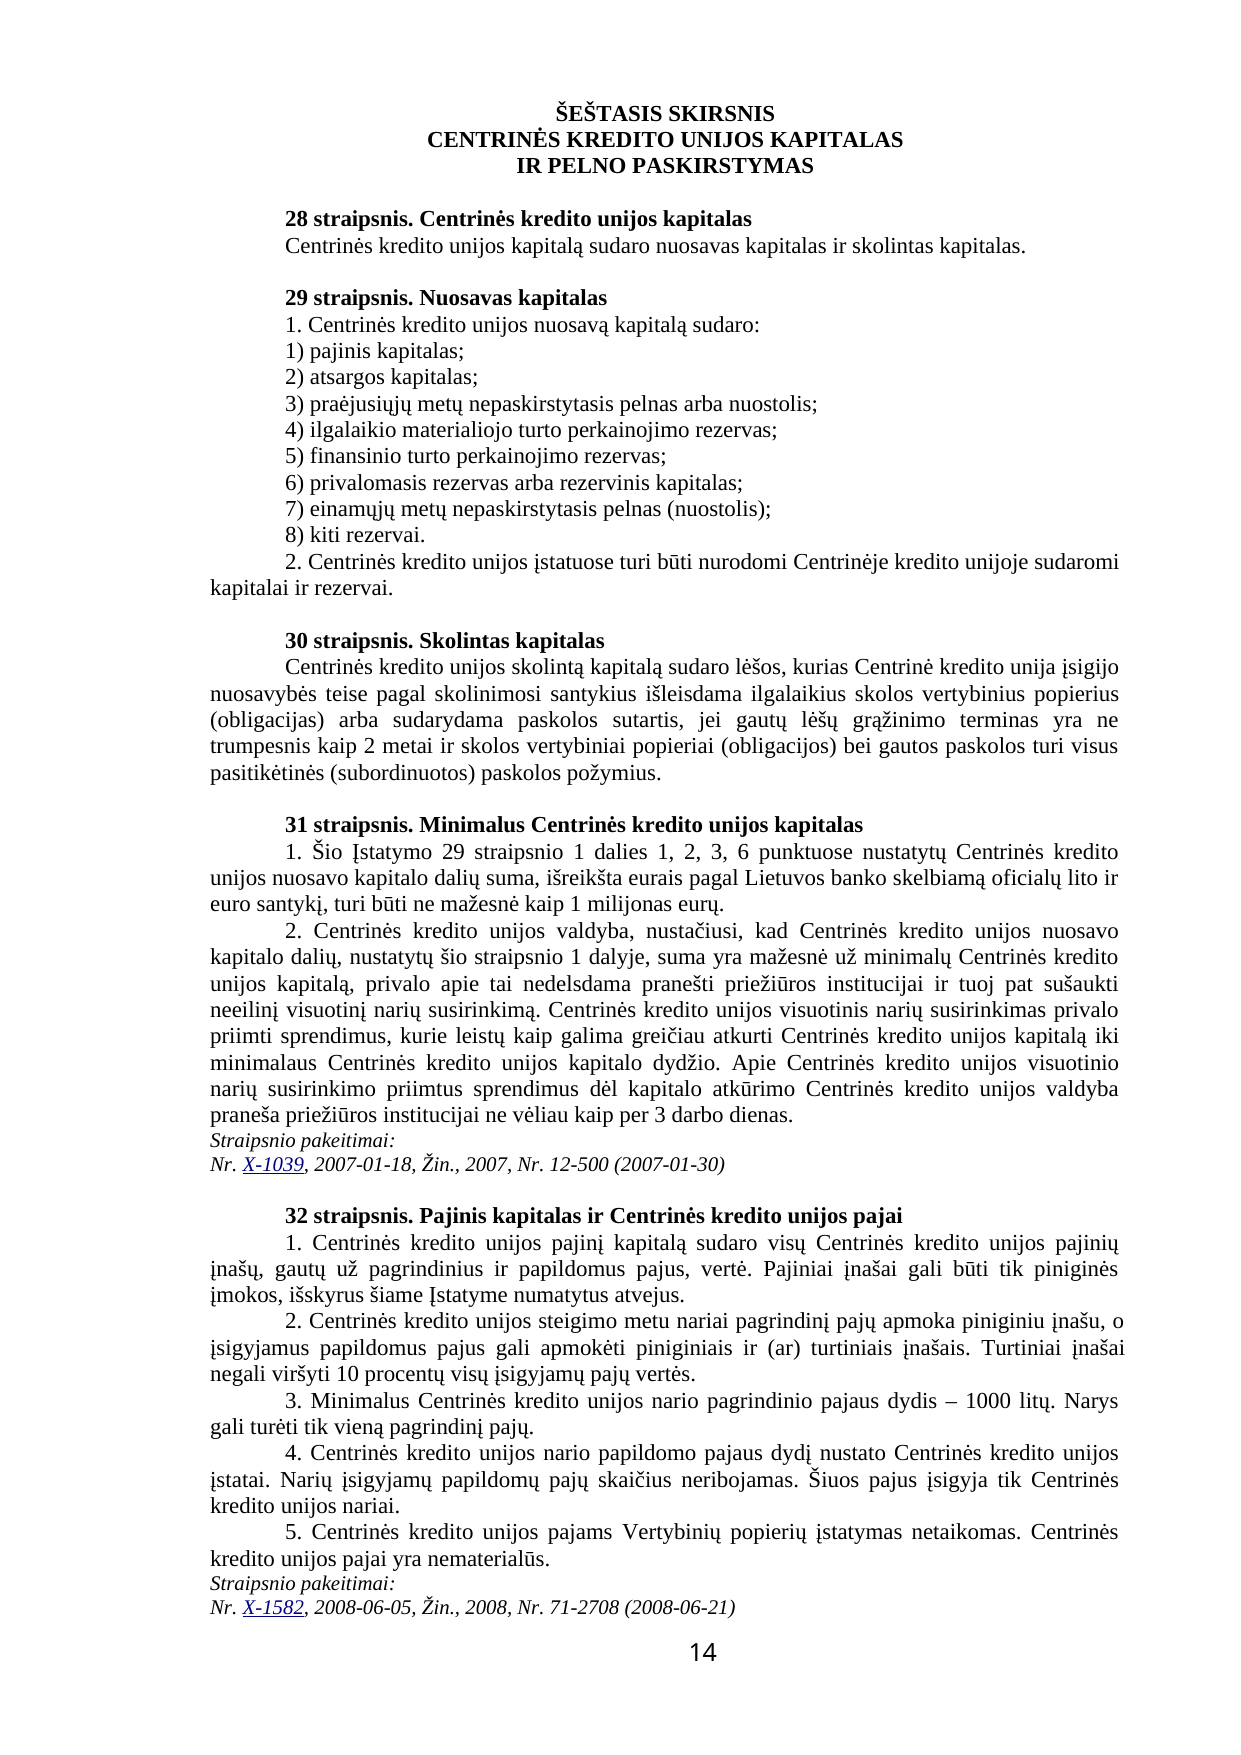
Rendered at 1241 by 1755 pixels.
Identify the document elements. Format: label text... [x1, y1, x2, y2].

text 1. Centrinės kredito unijos nuosavą kapitalą sudaro: [210, 311, 1120, 337]
text Straipsnio pakeitimai: [210, 1571, 1120, 1595]
text IR PELNO PASKIRSTYMAS [210, 153, 1120, 179]
text 2. Centrinės kredito unijos įstatuose turi būti nurodomi Centrinėje kredito unijoje sudaromi kapitalai ir rezervai. [210, 548, 1120, 601]
text 7) einamųjų metų nepaskirstytasis pelnas (nuostolis); [210, 495, 1120, 522]
text 28 straipsnis. Centrinės kredito unijos kapitalas [210, 205, 1120, 232]
text 3) praėjusiųjų metų nepaskirstytasis pelnas arba nuostolis; [210, 390, 1120, 416]
text 2. Centrinės kredito unijos valdyba, nustačiusi, kad Centrinės kredito unijos nuosavo kapitalo dalių, nustatytų šio straipsnio 1 dalyje, suma yra mažesnė už minimalų Centrinės kredito unijos kapitalą, privalo apie tai nedelsdama pranešti priežiūros institucijai ir tuoj pat sušaukti neeilinį visuotinį narių susirinkimą. Centrinės kredito unijos visuotinis narių susirinkimas privalo priimti sprendimus, kurie leistų kaip galima greičiau atkurti Centrinės kredito unijos kapitalą iki minimalaus Centrinės kredito unijos kapitalo dydžio. Apie Centrinės kredito unijos visuotinio narių susirinkimo priimtus sprendimus dėl kapitalo atkūrimo Centrinės kredito unijos valdyba praneša priežiūros institucijai ne vėliau kaip per 3 darbo dienas. [210, 917, 1120, 1128]
text CENTRINĖS KREDITO UNIJOS KAPITALAS [210, 126, 1120, 153]
text 5) finansinio turto perkainojimo rezervas; [210, 442, 1120, 469]
text Centrinės kredito unijos skolintą kapitalą sudaro lėšos, kurias Centrinė kredito unija įsigijo nuosavybės teise pagal skolinimosi santykius išleisdama ilgalaikius skolos vertybinius popierius (obligacijas) arba sudarydama paskolos sutartis, jei gautų lėšų grąžinimo terminas yra ne trumpesnis kaip 2 metai ir skolos vertybiniai popieriai (obligacijos) bei gautos paskolos turi visus pasitikėtinės (subordinuotos) paskolos požymius. [210, 653, 1120, 785]
text 31 straipsnis. Minimalus Centrinės kredito unijos kapitalas [210, 811, 1126, 838]
text 3. Minimalus Centrinės kredito unijos nario pagrindinio pajaus dydis – 1000 litų. Narys gali turėti tik vieną pagrindinį pajų. [210, 1387, 1120, 1439]
text 30 straipsnis. Skolintas kapitalas [210, 627, 1120, 653]
text Straipsnio pakeitimai: [210, 1128, 1120, 1152]
text 1. Šio Įstatymo 29 straipsnio 1 dalies 1, 2, 3, 6 punktuose nustatytų Centrinės kredito unijos nuosavo kapitalo dalių suma, išreikšta eurais pagal Lietuvos banko skelbiamą oficialų lito ir euro santykį, turi būti ne mažesnė kaip 1 milijonas eurų. [210, 838, 1120, 917]
text 29 straipsnis. Nuosavas kapitalas [210, 284, 1120, 311]
text 1) pajinis kapitalas; [210, 337, 1120, 363]
text 2) atsargos kapitalas; [210, 363, 1120, 390]
text Nr. X-1039, 2007-01-18, Žin., 2007, Nr. 12-500 (2007-01-30) [210, 1152, 1120, 1176]
text 4. Centrinės kredito unijos nario papildomo pajaus dydį nustato Centrinės kredito unijos įstatai. Narių įsigyjamų papildomų pajų skaičius neribojamas. Šiuos pajus įsigyja tik Centrinės kredito unijos nariai. [210, 1439, 1120, 1518]
text 6) privalomasis rezervas arba rezervinis kapitalas; [210, 469, 1120, 495]
text 4) ilgalaikio materialiojo turto perkainojimo rezervas; [210, 416, 1120, 442]
text 5. Centrinės kredito unijos pajams Vertybinių popierių įstatymas netaikomas. Centrinės kredito unijos pajai yra nematerialūs. [210, 1518, 1120, 1571]
text Centrinės kredito unijos kapitalą sudaro nuosavas kapitalas ir skolintas kapitalas. [210, 232, 1120, 258]
text ŠEŠTASIS SKIRSNIS [210, 100, 1120, 126]
text 1. Centrinės kredito unijos pajinį kapitalą sudaro visų Centrinės kredito unijos pajinių įnašų, gautų už pagrindinius ir papildomus pajus, vertė. Pajiniai įnašai gali būti tik piniginės įmokos, išskyrus šiame Įstatyme numatytus atvejus. [210, 1228, 1120, 1308]
text 8) kiti rezervai. [210, 522, 1120, 548]
text Nr. X-1582, 2008-06-05, Žin., 2008, Nr. 71-2708 (2008-06-21) [210, 1595, 1120, 1619]
text 2. Centrinės kredito unijos steigimo metu nariai pagrindinį pajų apmoka piniginiu įnašu, o įsigyjamus papildomus pajus gali apmokėti piniginiais ir (ar) turtiniais įnašais. Turtiniai įnašai negali viršyti 10 procentų visų įsigyjamų pajų vertės. [210, 1308, 1126, 1387]
text 32 straipsnis. Pajinis kapitalas ir Centrinės kredito unijos pajai [210, 1202, 1120, 1228]
